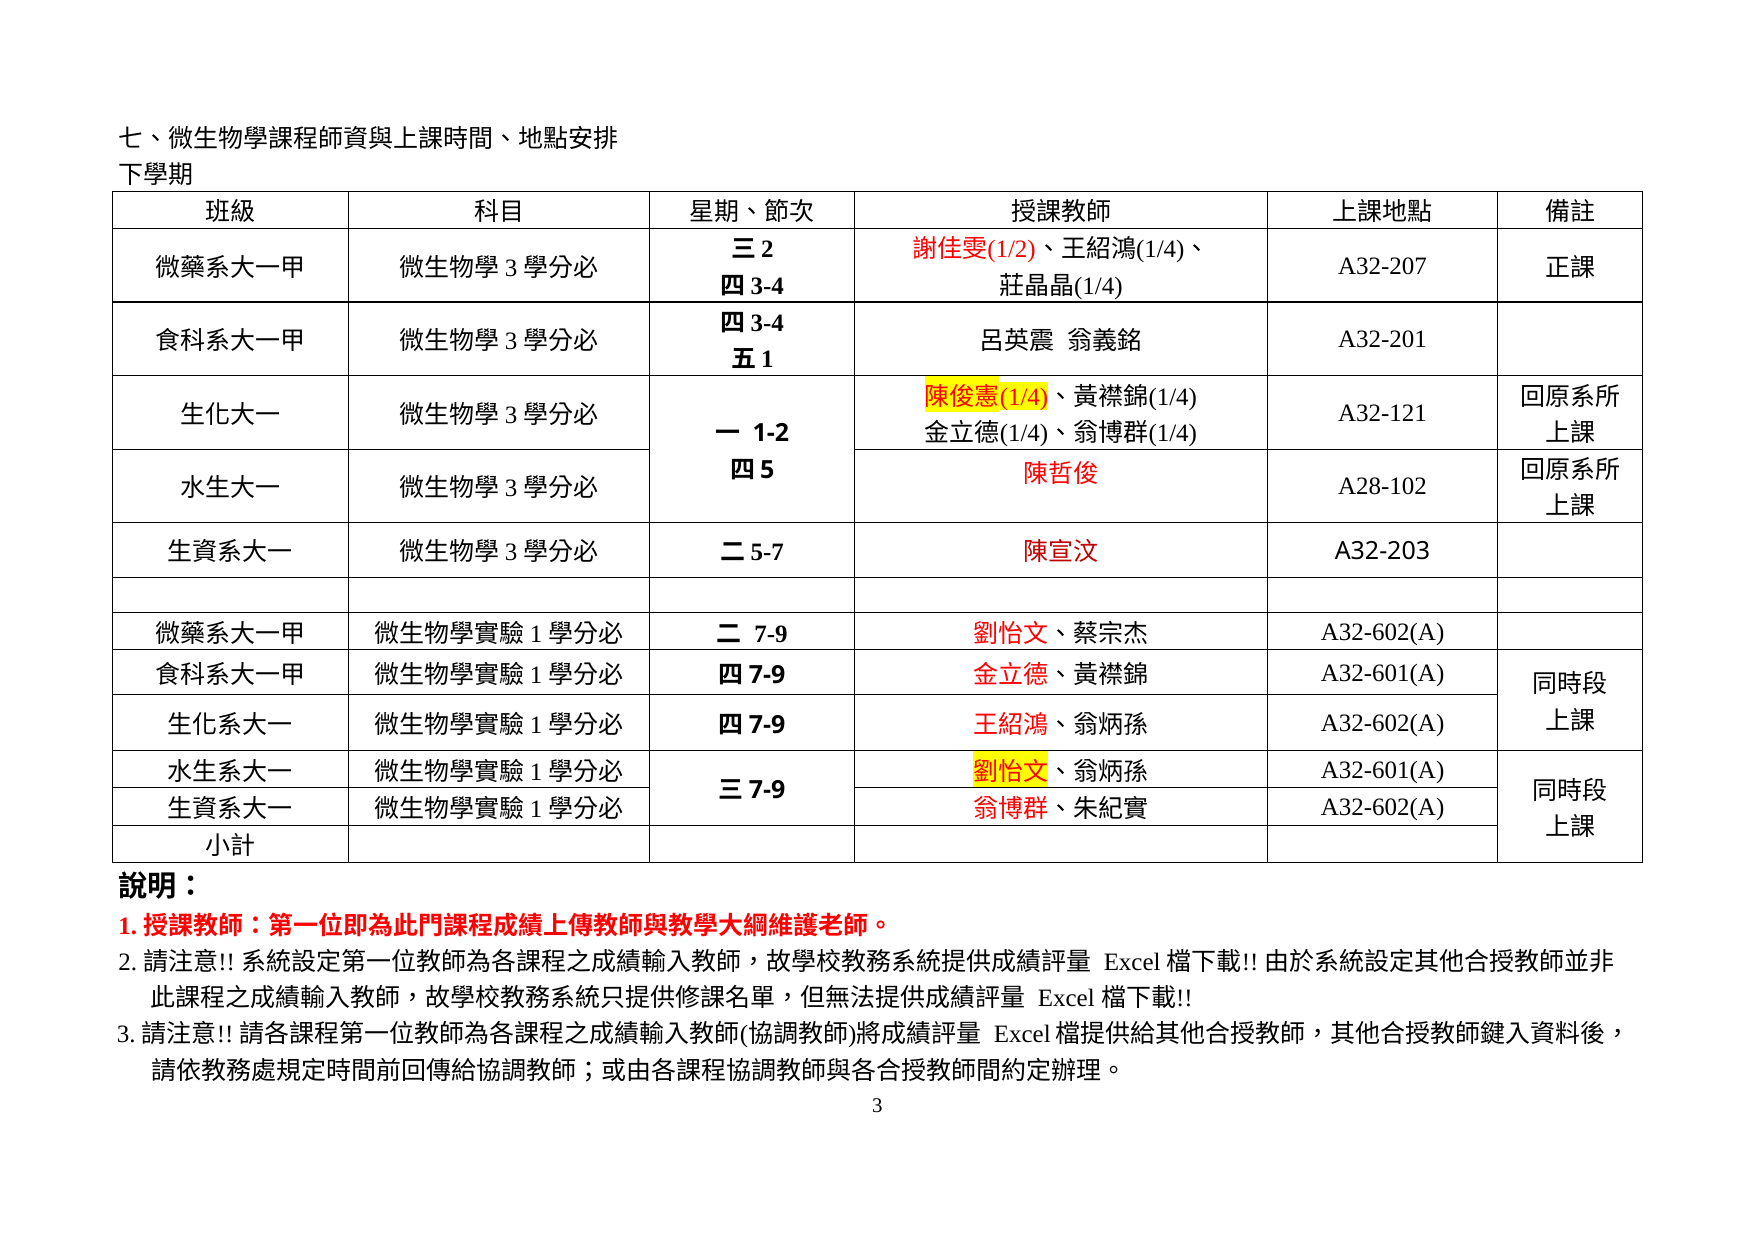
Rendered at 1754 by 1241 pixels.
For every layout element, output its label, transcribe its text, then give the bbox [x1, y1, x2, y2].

table_cell [349, 578, 649, 612]
table_cell [855, 826, 1267, 862]
table_cell [1268, 578, 1497, 612]
table_cell [1498, 303, 1642, 375]
table_cell 微生物學實驗1 學分必 [349, 613, 649, 649]
table_cell 食科系大一甲 [113, 303, 348, 375]
table_cell 生資系大一 [113, 523, 348, 577]
table_cell 正課 [1498, 229, 1642, 301]
table_cell [1268, 826, 1497, 862]
table_cell A32-207 [1268, 229, 1497, 301]
table_cell 劉怡文、翁炳孫 [855, 751, 1267, 787]
table_cell A32-203 [1268, 523, 1497, 577]
table_cell 小計 [113, 826, 348, 862]
text 七、微生物學課程師資與上課時間、地點安排 [118, 118, 1636, 154]
table_cell 金立德、黃襟錦 [855, 650, 1267, 694]
text 3. 請注意!! 請各課程第一位教師為各課程之成績輸入教師(協調教師)將成績評量 Excel檔提供給其他合授教師，其他合授教師鍵入資料後，請依教務處規定時間前回傳給協調教師；或由各課程協調教師與各合授教師間約定辦理。 [117, 1014, 1636, 1086]
table_header 上課地點 [1268, 192, 1497, 228]
table_cell A32-602(A) [1268, 613, 1497, 649]
table_cell 生化系大一 [113, 695, 348, 750]
table_cell 微藥系大一甲 [113, 613, 348, 649]
table_cell 微生物學3 學分必 [349, 523, 649, 577]
table_cell 微生物學3 學分必 [349, 376, 649, 448]
table_cell 微生物學3 學分必 [349, 303, 649, 375]
table_cell 劉怡文、蔡宗杰 [855, 613, 1267, 649]
table_header 班級 [113, 192, 348, 228]
table_cell 三2 四3-4 [650, 229, 854, 301]
table_cell 陳宣汶 [855, 523, 1267, 577]
table_cell 陳俊憲(1/4)、黃襟錦(1/4) 金立德(1/4)、翁博群(1/4) [855, 376, 1267, 448]
table_cell A32-121 [1268, 376, 1497, 448]
text 1. 授課教師：第一位即為此門課程成績上傳教師與教學大綱維護老師。 [118, 905, 1636, 941]
table_cell 二5-7 [650, 523, 854, 577]
table_cell 食科系大一甲 [113, 650, 348, 694]
table_cell 四3-4 五1 [650, 303, 854, 375]
table_cell 微生物學實驗1 學分必 [349, 788, 649, 824]
table_cell 微生物學實驗1 學分必 [349, 695, 649, 750]
table_cell 微藥系大一甲 [113, 229, 348, 301]
table_cell 陳哲俊 [855, 450, 1267, 522]
table_cell 水生系大一 [113, 751, 348, 787]
table_cell 同時段 上課 [1498, 650, 1642, 750]
table_header 備註 [1498, 192, 1642, 228]
table_cell A32-201 [1268, 303, 1497, 375]
table_cell 翁博群、朱紀實 [855, 788, 1267, 824]
table_cell [1498, 578, 1642, 612]
table_cell 微生物學3 學分必 [349, 229, 649, 301]
table_cell 二 7-9 [650, 613, 854, 649]
table_cell 回原系所上課 [1498, 450, 1642, 522]
text 下學期 [118, 154, 1636, 191]
table_cell [650, 826, 854, 862]
table_cell [1498, 613, 1642, 649]
table_header 科目 [349, 192, 649, 228]
table_header 授課教師 [855, 192, 1267, 228]
table_cell 一 1-2 四5 [650, 376, 854, 522]
table_cell 四7-9 [650, 695, 854, 750]
table_cell 生資系大一 [113, 788, 348, 824]
table_cell A32-602(A) [1268, 788, 1497, 824]
table_header 星期、節次 [650, 192, 854, 228]
text 2. 請注意!! 系統設定第一位教師為各課程之成績輸入教師，故學校教務系統提供成績評量 Excel 檔下載!! 由於系統設定其他合授教師並非此課程之成績輸入教師，故學校教務系統只提供修課名單，但無法提供成績評量 Excel 檔下載!! [118, 941, 1636, 1014]
table_cell 微生物學實驗1 學分必 [349, 751, 649, 787]
table_cell 微生物學實驗1 學分必 [349, 650, 649, 694]
table_cell A32-601(A) [1268, 751, 1497, 787]
table_cell [113, 578, 348, 612]
table_cell [855, 578, 1267, 612]
table_cell 四7-9 [650, 650, 854, 694]
table_cell 謝佳雯(1/2)、王紹鴻(1/4)、 莊晶晶(1/4) [855, 229, 1267, 301]
table_cell 生化大一 [113, 376, 348, 448]
table_cell A32-601(A) [1268, 650, 1497, 694]
table_cell 回原系所上課 [1498, 376, 1642, 448]
table_cell 三7-9 [650, 751, 854, 824]
table_cell [650, 578, 854, 612]
table_cell 王紹鴻、翁炳孫 [855, 695, 1267, 750]
table_cell 同時段 上課 [1498, 751, 1642, 862]
table_cell 微生物學3 學分必 [349, 450, 649, 522]
table_cell 水生大一 [113, 450, 348, 522]
table_cell [1498, 523, 1642, 577]
text 說明： [118, 863, 1636, 905]
table_cell A28-102 [1268, 450, 1497, 522]
table_cell [349, 826, 649, 862]
table_cell A32-602(A) [1268, 695, 1497, 750]
table_cell 呂英震 翁義銘 [855, 303, 1267, 375]
